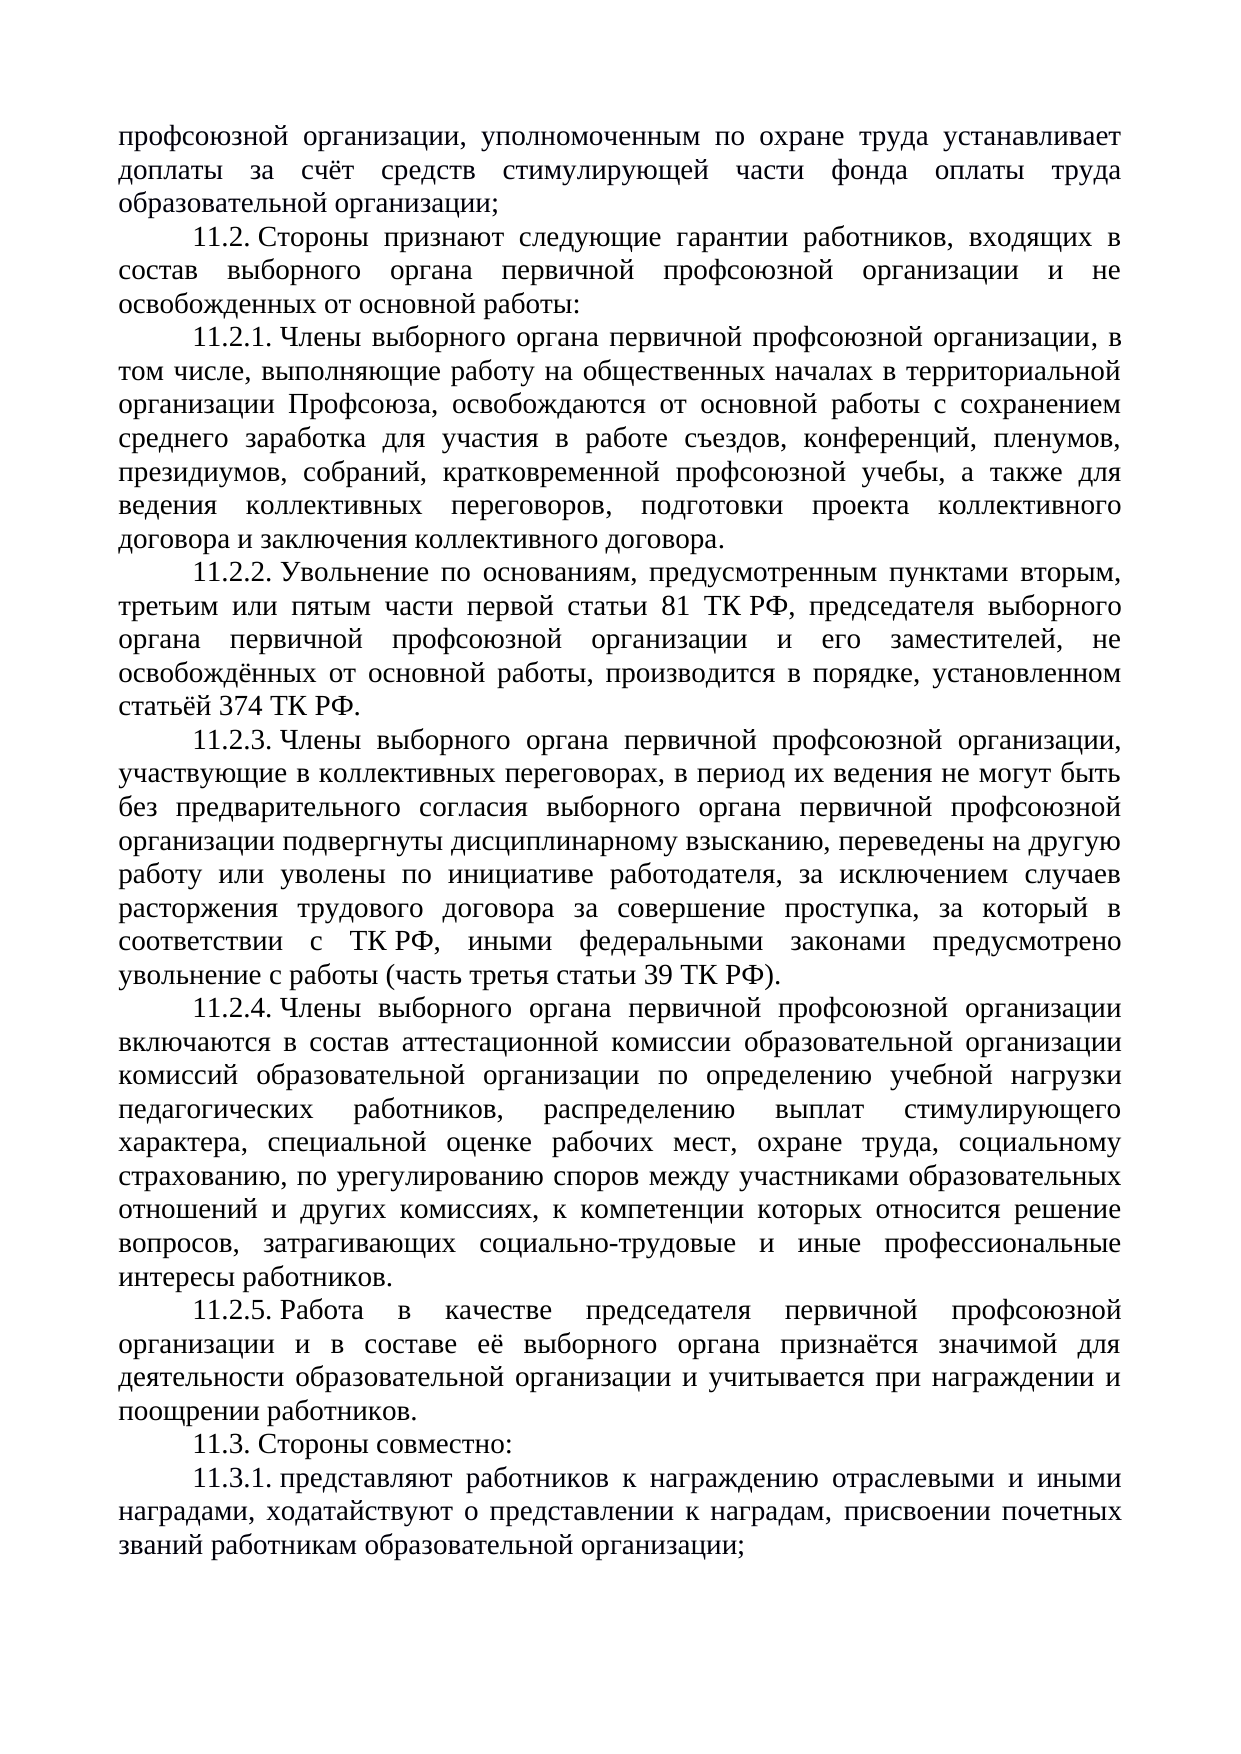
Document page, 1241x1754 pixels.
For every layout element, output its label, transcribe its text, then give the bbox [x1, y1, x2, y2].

text 11.2.4. Члены выборного органа первичной профсоюзной организации включаются в состав аттестационной комиссии образовательной организации комиссий образовательной организации по определению учебной нагрузки педагогических работников, распределению выплат стимулирующего характера, специальной оценке рабочих мест, охране труда, социальному страхованию, по урегулированию споров между участниками образовательных отношений и других комиссиях, к компетенции которых относится решение вопросов, затрагивающих социально-трудовые и иные профессиональные интересы работников. [118, 990, 1122, 1292]
text 11.2.1. Члены выборного органа первичной профсоюзной организации, в том числе, выполняющие работу на общественных началах в территориальной организации Профсоюза, освобождаются от основной работы с сохранением среднего заработка для участия в работе съездов, конференций, пленумов, президиумов, собраний, кратковременной профсоюзной учебы, а также для ведения коллективных переговоров, подготовки проекта коллективного договора и заключения коллективного договора. [118, 319, 1122, 554]
text профсоюзной организации, уполномоченным по охране труда устанавливает доплаты за счёт средств стимулирующей части фонда оплаты труда образовательной организации; [118, 118, 1122, 219]
text 11.3.1. представляют работников к награждению отраслевыми и иными наградами, ходатайствуют о представлении к наградам, присвоении почетных званий работникам образовательной организации; [118, 1460, 1122, 1561]
text 11.2. Стороны признают следующие гарантии работников, входящих в состав выборного органа первичной профсоюзной организации и не освобожденных от основной работы: [118, 219, 1122, 319]
text 11.2.3. Члены выборного органа первичной профсоюзной организации, участвующие в коллективных переговорах, в период их ведения не могут быть без предварительного согласия выборного органа первичной профсоюзной организации подвергнуты дисциплинарному взысканию, переведены на другую работу или уволены по инициативе работодателя, за исключением случаев расторжения трудового договора за совершение проступка, за который в соответствии с ТК РФ, иными федеральными законами предусмотрено увольнение с работы (часть третья статьи 39 ТК РФ). [118, 722, 1122, 990]
text 11.3. Стороны совместно: [118, 1426, 1122, 1460]
text 11.2.5. Работа в качестве председателя первичной профсоюзной организации и в составе её выборного органа признаётся значимой для деятельности образовательной организации и учитывается при награждении и поощрении работников. [118, 1292, 1122, 1426]
text 11.2.2. Увольнение по основаниям, предусмотренным пунктами вторым, третьим или пятым части первой статьи 81 ТК РФ, председателя выборного органа первичной профсоюзной организации и его заместителей, не освобождённых от основной работы, производится в порядке, установленном статьёй 374 ТК РФ. [118, 554, 1122, 722]
